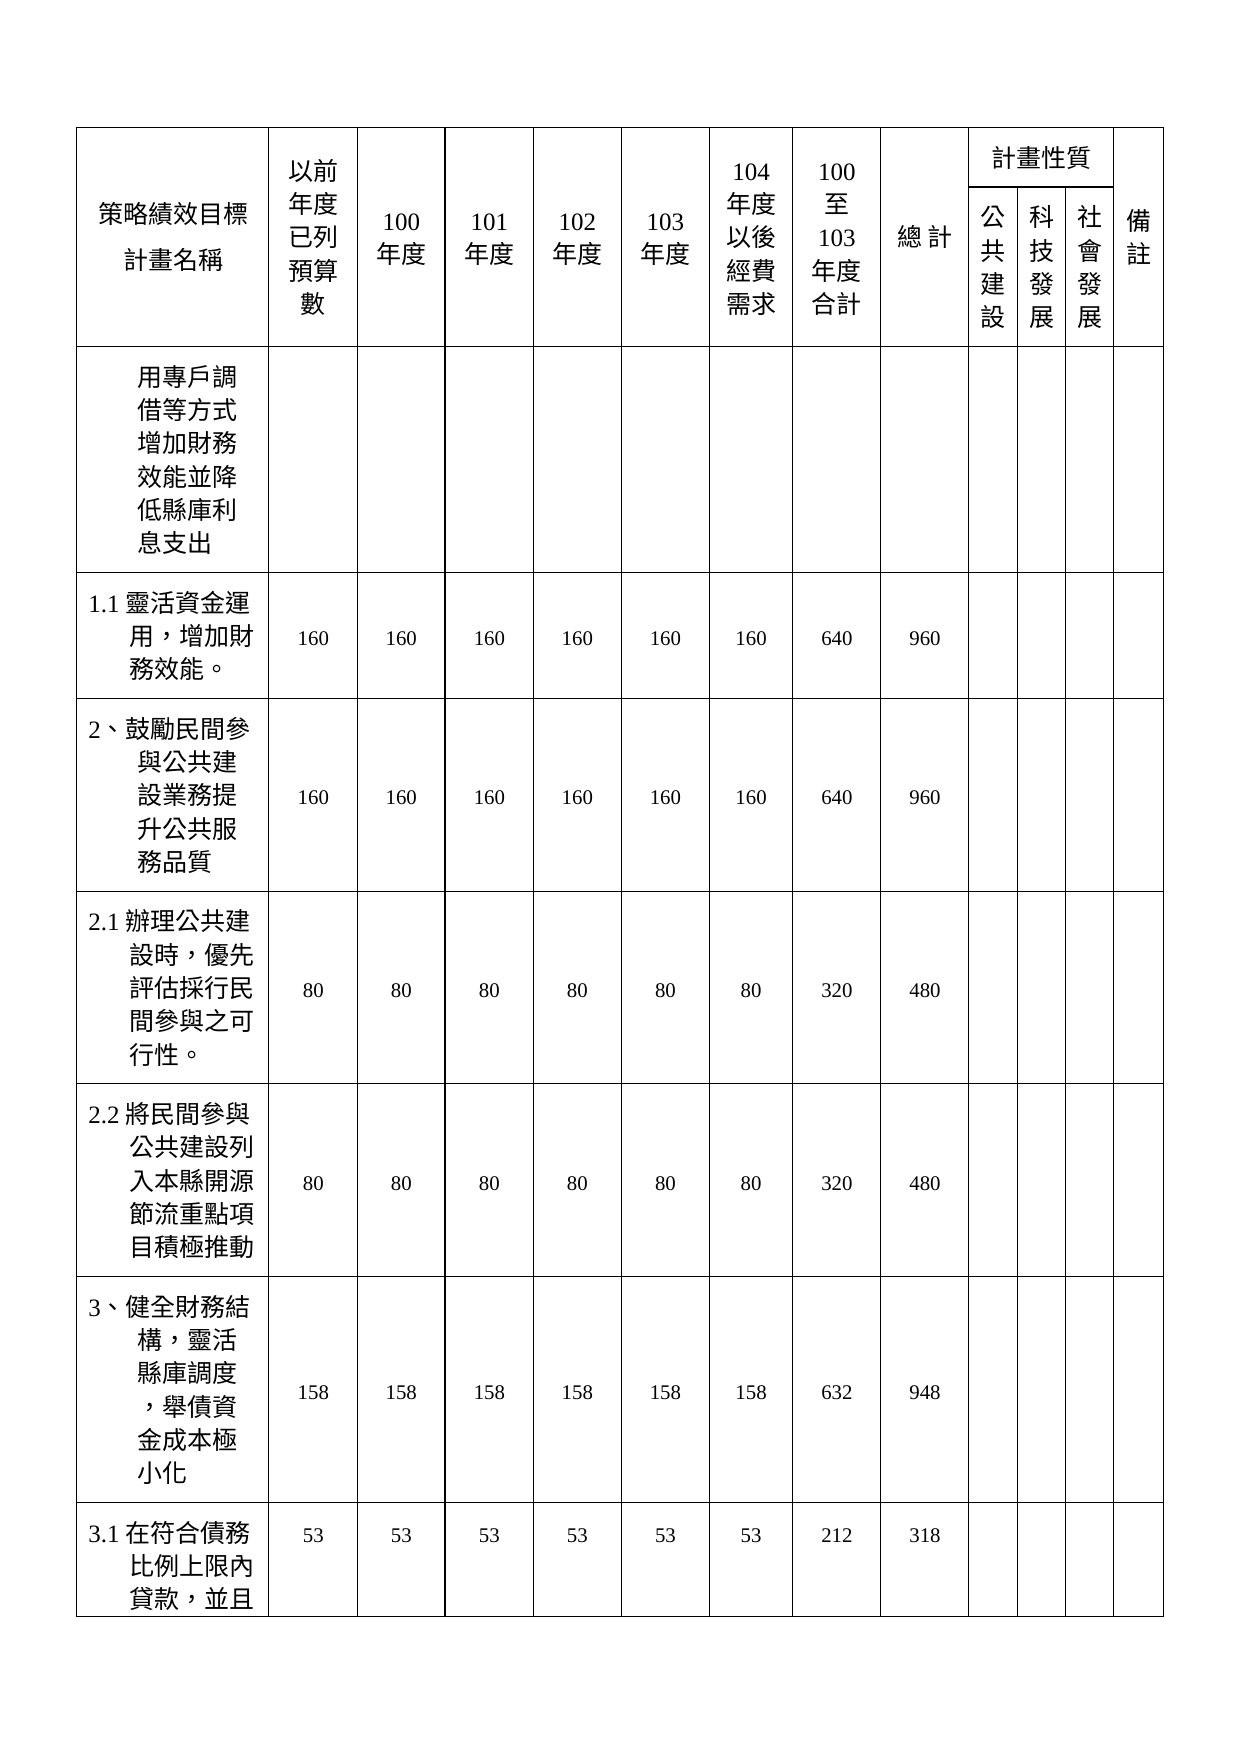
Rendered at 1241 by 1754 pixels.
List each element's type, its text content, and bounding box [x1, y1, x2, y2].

table_cell 80 [622, 1084, 709, 1276]
table_cell [969, 892, 1017, 1083]
table_cell [1114, 573, 1163, 698]
table_cell 80 [534, 892, 621, 1083]
table_cell 640 [793, 699, 880, 891]
table_cell [1018, 1277, 1065, 1502]
table_cell 158 [622, 1277, 709, 1502]
table_cell [1114, 1503, 1163, 1616]
table_cell [1018, 347, 1065, 572]
table_cell 53 [358, 1503, 444, 1616]
table_cell 3.1 在符合債務比例上限內貸款，並且 [77, 1503, 268, 1616]
table_cell [969, 1084, 1017, 1276]
table_cell 158 [358, 1277, 444, 1502]
table_cell [969, 1277, 1017, 1502]
table_cell [269, 347, 357, 572]
table_cell [1066, 1277, 1113, 1502]
table_cell 53 [710, 1503, 792, 1616]
table_cell 960 [881, 573, 968, 698]
table_header 以前年度已列預算數 [269, 128, 357, 346]
table_cell 53 [622, 1503, 709, 1616]
table_cell 80 [622, 892, 709, 1083]
table_cell [881, 347, 968, 572]
table_cell [1114, 1277, 1163, 1502]
table_cell 158 [534, 1277, 621, 1502]
table_cell [1066, 573, 1113, 698]
table_cell [1018, 1503, 1065, 1616]
table_cell [1066, 1503, 1113, 1616]
table_cell 948 [881, 1277, 968, 1502]
table_cell [534, 347, 621, 572]
table_cell 160 [622, 573, 709, 698]
table_header 103年度 [622, 128, 709, 346]
table_cell 80 [446, 1084, 533, 1276]
table_header 102年度 [534, 128, 621, 346]
table_cell 80 [710, 892, 792, 1083]
table_cell 160 [710, 573, 792, 698]
table_cell 212 [793, 1503, 880, 1616]
table_cell 960 [881, 699, 968, 891]
table_cell 80 [358, 892, 444, 1083]
table_cell 160 [622, 699, 709, 891]
table_cell 160 [269, 699, 357, 891]
table_cell [1018, 573, 1065, 698]
table_cell [793, 347, 880, 572]
table_header 100至103年度合計 [793, 128, 880, 346]
table_cell 公共建設 [969, 188, 1017, 346]
table_cell [622, 347, 709, 572]
table_cell 158 [446, 1277, 533, 1502]
table_cell 318 [881, 1503, 968, 1616]
table_cell [1114, 1084, 1163, 1276]
table_cell 320 [793, 892, 880, 1083]
table_cell 480 [881, 892, 968, 1083]
table_cell 640 [793, 573, 880, 698]
table_cell 160 [358, 699, 444, 891]
table_header 101年度 [446, 128, 533, 346]
table_cell 632 [793, 1277, 880, 1502]
table_cell 53 [269, 1503, 357, 1616]
table_cell [1066, 347, 1113, 572]
table_cell [710, 347, 792, 572]
table_cell 鼓勵民間參與公共建設業務提升公共服務品質 [77, 699, 268, 891]
table_cell 80 [534, 1084, 621, 1276]
table_cell [1066, 892, 1113, 1083]
table_cell [1018, 892, 1065, 1083]
table_header 計畫性質 [969, 128, 1113, 186]
table_cell [1018, 1084, 1065, 1276]
table_cell 2.2 將民間參與公共建設列入本縣開源節流重點項目積極推動 [77, 1084, 268, 1276]
table_cell [1114, 699, 1163, 891]
table_cell 80 [269, 1084, 357, 1276]
table_cell 53 [534, 1503, 621, 1616]
table_cell 53 [446, 1503, 533, 1616]
table_cell [969, 573, 1017, 698]
table_cell 成立自償性基金及運用專戶調借等方式增加財務效能並降低縣庫利息支出 [77, 347, 268, 572]
table_cell 160 [710, 699, 792, 891]
table_cell [1066, 1084, 1113, 1276]
table_header 總 計 [881, 128, 968, 346]
table_cell 158 [269, 1277, 357, 1502]
table_cell 1.1 靈活資金運用，增加財務效能。 [77, 573, 268, 698]
table_cell 健全財務結構，靈活縣庫調度，舉債資金成本極小化 [77, 1277, 268, 1502]
table_cell 2.1 辦理公共建設時，優先評估採行民間參與之可行性。 [77, 892, 268, 1083]
table_cell 160 [446, 573, 533, 698]
table_cell 160 [358, 573, 444, 698]
table_header 104年度以後經費需求 [710, 128, 792, 346]
table_cell 320 [793, 1084, 880, 1276]
table_cell [358, 347, 444, 572]
table_cell 160 [534, 699, 621, 891]
table_cell 80 [358, 1084, 444, 1276]
table_header 備註 [1114, 128, 1163, 346]
table_cell 160 [534, 573, 621, 698]
table_cell [1114, 892, 1163, 1083]
table_cell [1114, 347, 1163, 572]
table_cell [446, 347, 533, 572]
table_header 策略績效目標 計畫名稱 [77, 128, 268, 346]
table_cell [969, 347, 1017, 572]
table_cell 80 [446, 892, 533, 1083]
table_cell 社會發展 [1066, 188, 1113, 346]
table_cell 80 [269, 892, 357, 1083]
table_cell 科技發展 [1018, 188, 1065, 346]
table_cell 160 [269, 573, 357, 698]
table_cell [1018, 699, 1065, 891]
table_cell 158 [710, 1277, 792, 1502]
table_header 100年度 [358, 128, 444, 346]
table_cell 80 [710, 1084, 792, 1276]
table_cell [1066, 699, 1113, 891]
table_cell 160 [446, 699, 533, 891]
table_cell [969, 699, 1017, 891]
table_cell [969, 1503, 1017, 1616]
table_cell 480 [881, 1084, 968, 1276]
